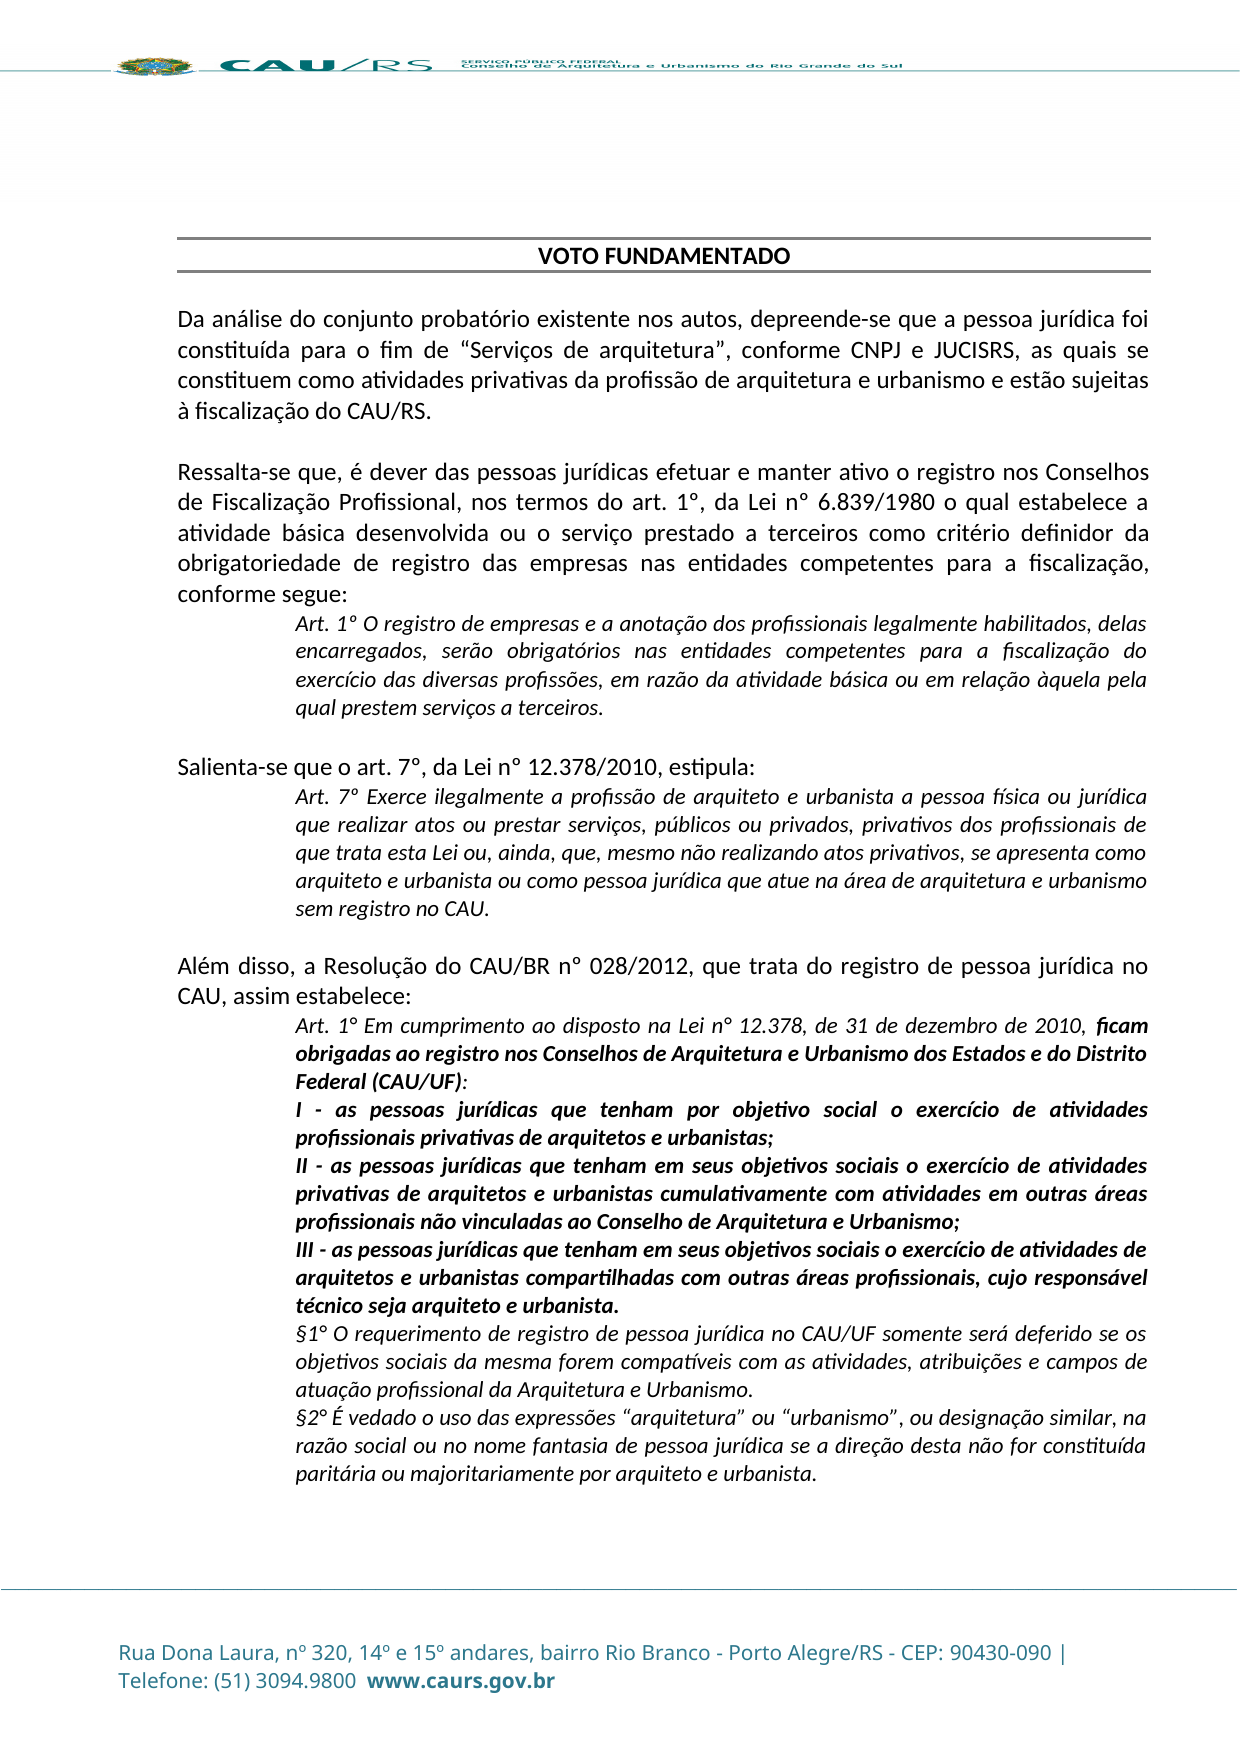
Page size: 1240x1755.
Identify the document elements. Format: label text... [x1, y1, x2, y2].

text Salienta-se que o art. 7º, da Lei nº 12.378/2010, estipula: [177, 751, 1151, 782]
text Art. 1º O registro de empresas e a anotação dos profissionais legalmente habilitados, delas encarregados, serão obrigatórios nas entidades competentes para a fiscalização do exercício das diversas profissões, em razão da atividade básica ou em relação àquela pela qual prestem serviços a terceiros. [295, 609, 1151, 721]
text §1° O requerimento de registro de pessoa jurídica no CAU/UF somente será deferido se os objetivos sociais da mesma forem compatíveis com as atividades, atribuições e campos de atuação profissional da Arquitetura e Urbanismo. [295, 1319, 1151, 1403]
text Art. 7º Exerce ilegalmente a profissão de arquiteto e urbanista a pessoa física ou jurídica que realizar atos ou prestar serviços, públicos ou privados, privativos dos profissionais de que trata esta Lei ou, ainda, que, mesmo não realizando atos privativos, se apresenta como arquiteto e urbanista ou como pessoa jurídica que atue na área de arquitetura e urbanismo sem registro no CAU. [295, 782, 1151, 922]
table_header VOTO FUNDAMENTADO [177, 240, 1151, 270]
text II - as pessoas jurídicas que tenham em seus objetivos sociais o exercício de atividades privativas de arquitetos e urbanistas cumulativamente com atividades em outras áreas profissionais não vinculadas ao Conselho de Arquitetura e Urbanismo; [295, 1151, 1151, 1235]
text Além disso, a Resolução do CAU/BR nº 028/2012, que trata do registro de pessoa jurídica no CAU, assim estabelece: [177, 950, 1151, 1011]
text III - as pessoas jurídicas que tenham em seus objetivos sociais o exercício de atividades de arquitetos e urbanistas compartilhadas com outras áreas profissionais, cujo responsável técnico seja arquiteto e urbanista. [295, 1235, 1151, 1319]
text Art. 1° Em cumprimento ao disposto na Lei n° 12.378, de 31 de dezembro de 2010, ficam obrigadas ao registro nos Conselhos de Arquitetura e Urbanismo dos Estados e do Distrito Federal (CAU/UF): [295, 1011, 1151, 1095]
text I - as pessoas jurídicas que tenham por objetivo social o exercício de atividades profissionais privativas de arquitetos e urbanistas; [295, 1095, 1151, 1151]
text Ressalta-se que, é dever das pessoas jurídicas efetuar e manter ativo o registro nos Conselhos de Fiscalização Profissional, nos termos do art. 1º, da Lei nº 6.839/1980 o qual estabelece a atividade básica desenvolvida ou o serviço prestado a terceiros como critério definidor da obrigatoriedade de registro das empresas nas entidades competentes para a fiscalização, conforme segue: [177, 456, 1151, 609]
text Da análise do conjunto probatório existente nos autos, depreende-se que a pessoa jurídica foi constituída para o fim de “Serviços de arquitetura”, conforme CNPJ e JUCISRS, as quais se constituem como atividades privativas da profissão de arquitetura e urbanismo e estão sujeitas à fiscalização do CAU/RS. [177, 303, 1151, 426]
text §2° É vedado o uso das expressões “arquitetura” ou “urbanismo”, ou designação similar, na razão social ou no nome fantasia de pessoa jurídica se a direção desta não for constituída paritária ou majoritariamente por arquiteto e urbanista. [295, 1403, 1151, 1487]
